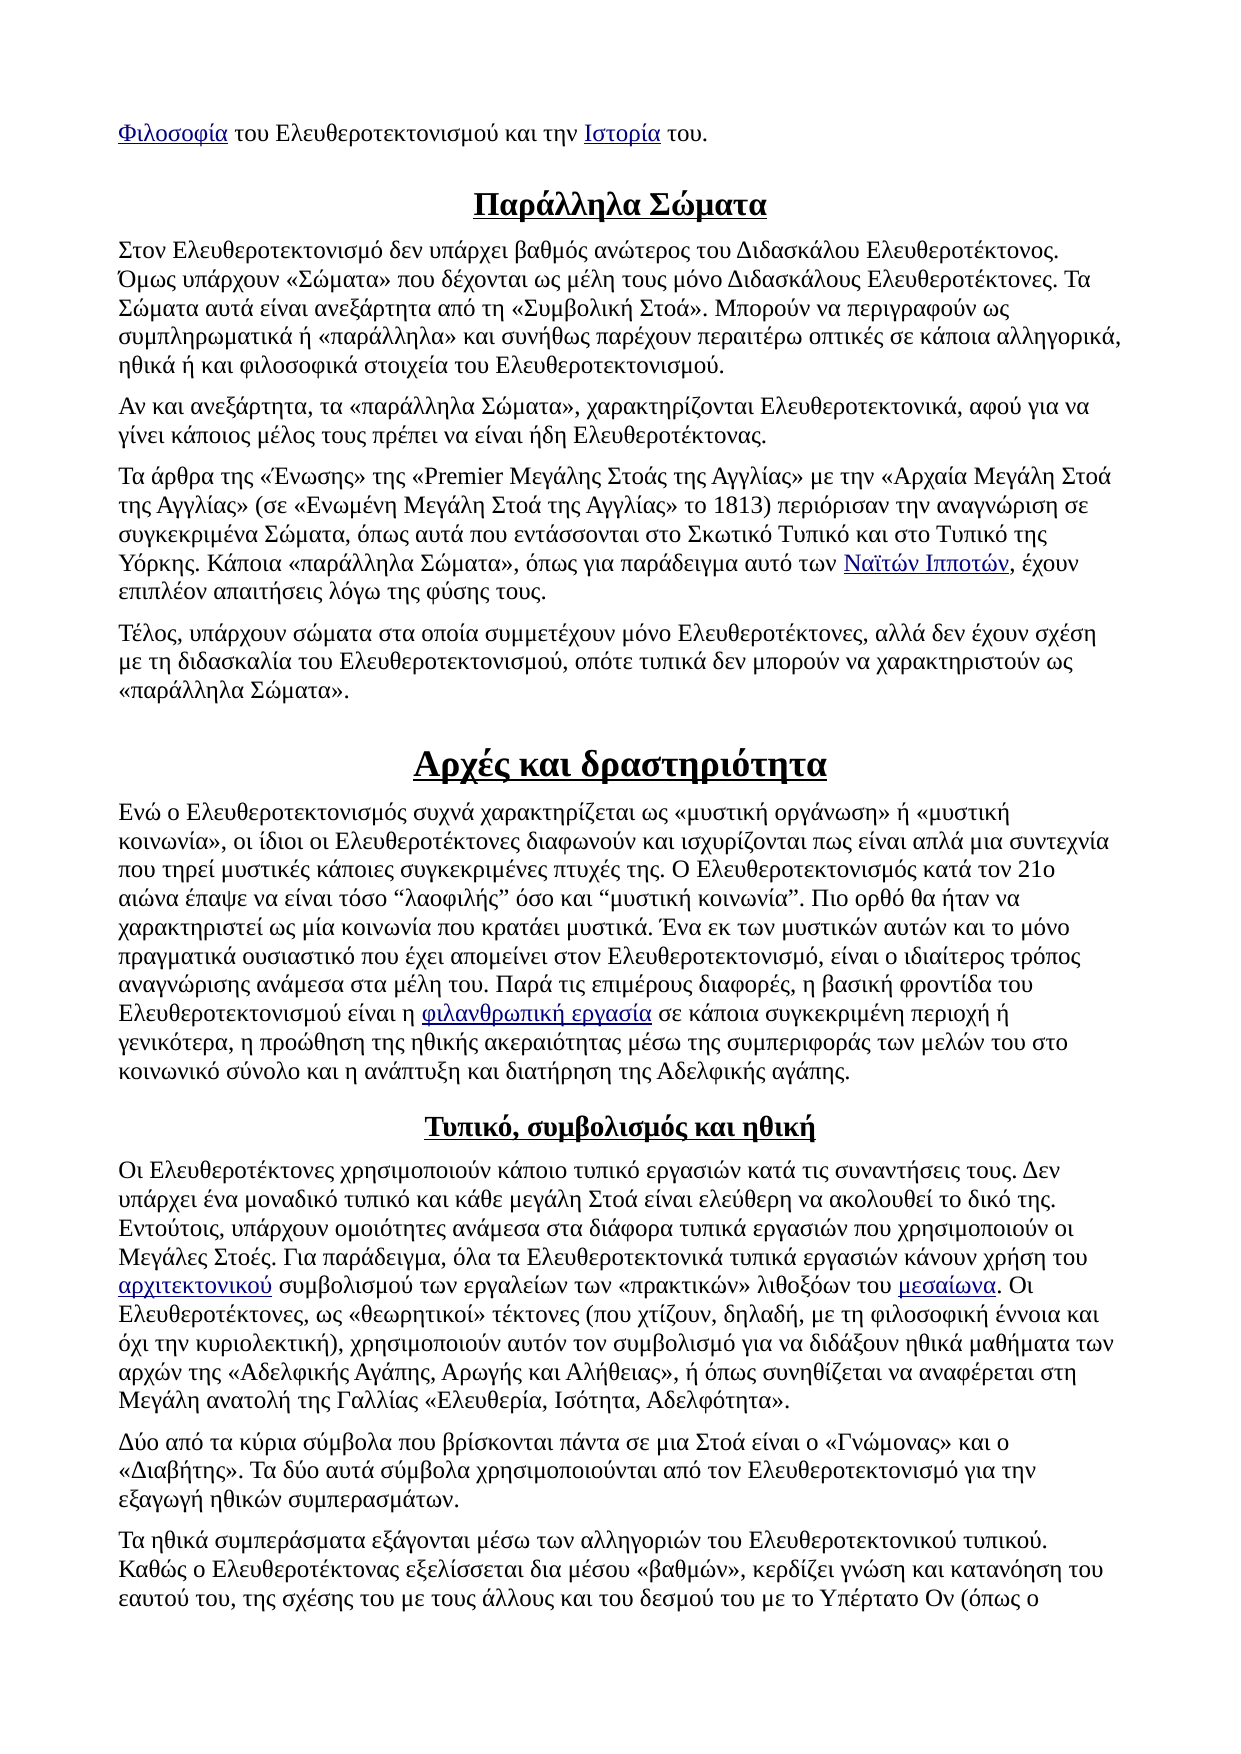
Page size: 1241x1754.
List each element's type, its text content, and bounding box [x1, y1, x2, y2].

subtitle Τυπικό, συμβολισμός και ηθική [118, 1109, 1122, 1143]
text Ενώ ο Ελευθεροτεκτονισμός συχνά χαρακτηρίζεται ως «μυστική οργάνωση» ή «μυστική κοινωνία», οι ίδιοι οι Ελευθεροτέκτονες διαφωνούν και ισχυρίζονται πως είναι απλά μια συντεχνία που τηρεί μυστικές κάποιες συγκεκριμένες πτυχές της. Ο Ελευθεροτεκτονισμός κατά τον 21ο αιώνα έπαψε να είναι τόσο “λαοφιλής” όσο και “μυστική κοινωνία”. Πιο ορθό θα ήταν να χαρακτηριστεί ως μία κοινωνία που κρατάει μυστικά. Ένα εκ των μυστικών αυτών και το μόνο πραγματικά ουσιαστικό που έχει απομείνει στον Ελευθεροτεκτονισμό, είναι ο ιδιαίτερος τρόπος αναγνώρισης ανάμεσα στα μέλη του. Παρά τις επιμέρους διαφορές, η βασική φροντίδα του Ελευθεροτεκτονισμού είναι η φιλανθρωπική εργασία σε κάποια συγκεκριμένη περιοχή ή γενικότερα, η προώθηση της ηθικής ακεραιότητας μέσω της συμπεριφοράς των μελών του στο κοινωνικό σύνολο και η ανάπτυξη και διατήρηση της Αδελφικής αγάπης. [118, 797, 1122, 1084]
text Τέλος, υπάρχουν σώματα στα οποία συμμετέχουν μόνο Ελευθεροτέκτονες, αλλά δεν έχουν σχέση με τη διδασκαλία του Ελευθεροτεκτονισμού, οπότε τυπικά δεν μπορούν να χαρακτηριστούν ως «παράλληλα Σώματα». [118, 618, 1122, 704]
subtitle Αρχές και δραστηριότητα [118, 741, 1122, 784]
subtitle Παράλληλα Σώματα [118, 184, 1122, 223]
text Αν και ανεξάρτητα, τα «παράλληλα Σώματα», χαρακτηρίζονται Ελευθεροτεκτονικά, αφού για να γίνει κάποιος μέλος τους πρέπει να είναι ήδη Ελευθεροτέκτονας. [118, 391, 1122, 449]
text Στον Ελευθεροτεκτονισμό δεν υπάρχει βαθμός ανώτερος του Διδασκάλου Ελευθεροτέκτονος. Όμως υπάρχουν «Σώματα» που δέχονται ως μέλη τους μόνο Διδασκάλους Ελευθεροτέκτονες. Τα Σώματα αυτά είναι ανεξάρτητα από τη «Συμβολική Στοά». Μπορούν να περιγραφούν ως συμπληρωματικά ή «παράλληλα» και συνήθως παρέχουν περαιτέρω οπτικές σε κάποια αλληγορικά, ηθικά ή και φιλοσοφικά στοιχεία του Ελευθεροτεκτονισμού. [118, 235, 1122, 379]
text Φιλοσοφία του Ελευθεροτεκτονισμού και την Ιστορία του. [118, 118, 1122, 147]
text Δύο από τα κύρια σύμβολα που βρίσκονται πάντα σε μια Στοά είναι ο «Γνώμονας» και ο «Διαβήτης». Τα δύο αυτά σύμβολα χρησιμοποιούνται από τον Ελευθεροτεκτονισμό για την εξαγωγή ηθικών συμπερασμάτων. [118, 1427, 1122, 1513]
text Τα άρθρα της «Ένωσης» της «Premier Μεγάλης Στοάς της Αγγλίας» με την «Αρχαία Μεγάλη Στοά της Αγγλίας» (σε «Ενωμένη Μεγάλη Στοά της Αγγλίας» το 1813) περιόρισαν την αναγνώριση σε συγκεκριμένα Σώματα, όπως αυτά που εντάσσονται στο Σκωτικό Τυπικό και στο Τυπικό της Υόρκης. Κάποια «παράλληλα Σώματα», όπως για παράδειγμα αυτό των Ναϊτών Ιπποτών, έχουν επιπλέον απαιτήσεις λόγω της φύσης τους. [118, 461, 1122, 605]
text Οι Ελευθεροτέκτονες χρησιμοποιούν κάποιο τυπικό εργασιών κατά τις συναντήσεις τους. Δεν υπάρχει ένα μοναδικό τυπικό και κάθε μεγάλη Στοά είναι ελεύθερη να ακολουθεί το δικό της. Εντούτοις, υπάρχουν ομοιότητες ανάμεσα στα διάφορα τυπικά εργασιών που χρησιμοποιούν οι Μεγάλες Στοές. Για παράδειγμα, όλα τα Ελευθεροτεκτονικά τυπικά εργασιών κάνουν χρήση του αρχιτεκτονικού συμβολισμού των εργαλείων των «πρακτικών» λιθοξόων του μεσαίωνα. Οι Ελευθεροτέκτονες, ως «θεωρητικοί» τέκτονες (που χτίζουν, δηλαδή, με τη φιλοσοφική έννοια και όχι την κυριολεκτική), χρησιμοποιούν αυτόν τον συμβολισμό για να διδάξουν ηθικά μαθήματα των αρχών της «Αδελφικής Αγάπης, Αρωγής και Αλήθειας», ή όπως συνηθίζεται να αναφέρεται στη Μεγάλη ανατολή της Γαλλίας «Ελευθερία, Ισότητα, Αδελφότητα». [118, 1156, 1122, 1414]
text Τα ηθικά συμπεράσματα εξάγονται μέσω των αλληγοριών του Ελευθεροτεκτονικού τυπικού. Καθώς ο Ελευθεροτέκτονας εξελίσσεται δια μέσου «βαθμών», κερδίζει γνώση και κατανόηση του εαυτού του, της σχέσης του με τους άλλους και του δεσμού του με το Υπέρτατο Ον (όπως ο [118, 1526, 1122, 1612]
